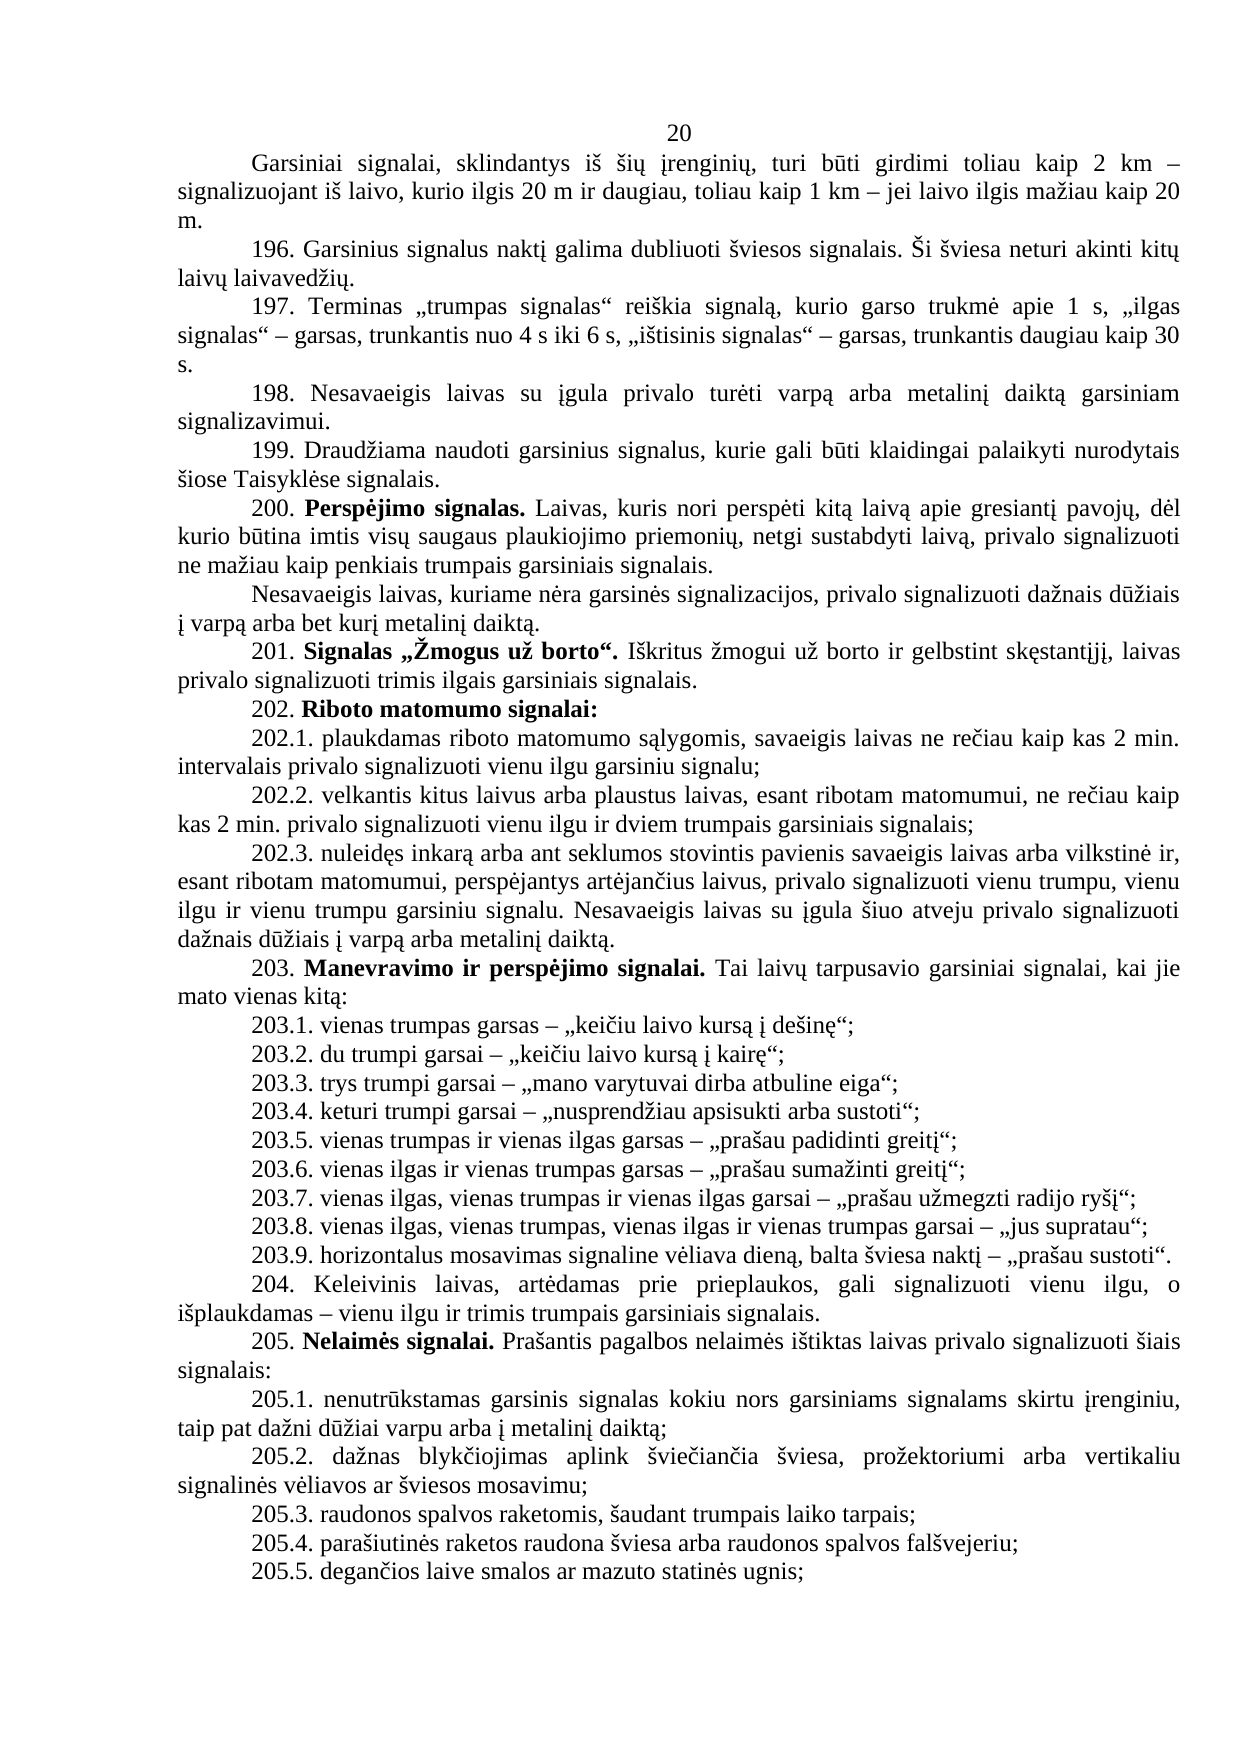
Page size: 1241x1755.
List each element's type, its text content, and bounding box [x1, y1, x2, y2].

text 204. Keleivinis laivas, artėdamas prie prieplaukos, gali signalizuoti vienu ilgu, o išplaukdamas – vienu ilgu ir trimis trumpais garsiniais signalais. [177, 1269, 1181, 1326]
text 200. Perspėjimo signalas. Laivas, kuris nori perspėti kitą laivą apie gresiantį pavojų, dėl kurio būtina imtis visų saugaus plaukiojimo priemonių, netgi sustabdyti laivą, privalo signalizuoti ne mažiau kaip penkiais trumpais garsiniais signalais. [177, 493, 1181, 579]
text 202. Riboto matomumo signalai: [177, 694, 1181, 723]
text 199. Draudžiama naudoti garsinius signalus, kurie gali būti klaidingai palaikyti nurodytais šiose Taisyklėse signalais. [177, 435, 1181, 493]
text 203.8. vienas ilgas, vienas trumpas, vienas ilgas ir vienas trumpas garsai – „jus supratau“; [177, 1211, 1181, 1240]
text 205.1. nenutrūkstamas garsinis signalas kokiu nors garsiniams signalams skirtu įrenginiu, taip pat dažni dūžiai varpu arba į metalinį daiktą; [177, 1384, 1181, 1441]
text 205.3. raudonos spalvos raketomis, šaudant trumpais laiko tarpais; [177, 1499, 1181, 1528]
text 205.4. parašiutinės raketos raudona šviesa arba raudonos spalvos falšvejeriu; [177, 1528, 1181, 1556]
text 203.9. horizontalus mosavimas signaline vėliava dieną, balta šviesa naktį – „prašau sustoti“. [177, 1240, 1181, 1269]
text 202.1. plaukdamas riboto matomumo sąlygomis, savaeigis laivas ne rečiau kaip kas 2 min. intervalais privalo signalizuoti vienu ilgu garsiniu signalu; [177, 723, 1181, 780]
text 203.7. vienas ilgas, vienas trumpas ir vienas ilgas garsai – „prašau užmegzti radijo ryšį“; [177, 1183, 1181, 1211]
text 203.1. vienas trumpas garsas – „keičiu laivo kursą į dešinę“; [177, 1010, 1181, 1039]
text 203.3. trys trumpi garsai – „mano varytuvai dirba atbuline eiga“; [177, 1068, 1181, 1096]
text 203.5. vienas trumpas ir vienas ilgas garsas – „prašau padidinti greitį“; [177, 1125, 1181, 1154]
text Garsiniai signalai, sklindantys iš šių įrenginių, turi būti girdimi toliau kaip 2 km – signalizuojant iš laivo, kurio ilgis 20 m ir daugiau, toliau kaip 1 km – jei laivo ilgis mažiau kaip 20 m. [177, 148, 1181, 234]
text 203.2. du trumpi garsai – „keičiu laivo kursą į kairę“; [177, 1039, 1181, 1068]
text 203.6. vienas ilgas ir vienas trumpas garsas – „prašau sumažinti greitį“; [177, 1154, 1181, 1183]
text 205.5. degančios laive smalos ar mazuto statinės ugnis; [177, 1556, 1181, 1585]
text 198. Nesavaeigis laivas su įgula privalo turėti varpą arba metalinį daiktą garsiniam signalizavimui. [177, 378, 1181, 435]
text 203. Manevravimo ir perspėjimo signalai. Tai laivų tarpusavio garsiniai signalai, kai jie mato vienas kitą: [177, 953, 1181, 1010]
text 203.4. keturi trumpi garsai – „nusprendžiau apsisukti arba sustoti“; [177, 1096, 1181, 1125]
text Nesavaeigis laivas, kuriame nėra garsinės signalizacijos, privalo signalizuoti dažnais dūžiais į varpą arba bet kurį metalinį daiktą. [177, 579, 1181, 636]
text 201. Signalas „Žmogus už borto“. Iškritus žmogui už borto ir gelbstint skęstantįjį, laivas privalo signalizuoti trimis ilgais garsiniais signalais. [177, 636, 1181, 694]
text 202.2. velkantis kitus laivus arba plaustus laivas, esant ribotam matomumui, ne rečiau kaip kas 2 min. privalo signalizuoti vienu ilgu ir dviem trumpais garsiniais signalais; [177, 780, 1181, 838]
text 205. Nelaimės signalai. Prašantis pagalbos nelaimės ištiktas laivas privalo signalizuoti šiais signalais: [177, 1326, 1181, 1384]
text 202.3. nuleidęs inkarą arba ant seklumos stovintis pavienis savaeigis laivas arba vilkstinė ir, esant ribotam matomumui, perspėjantys artėjančius laivus, privalo signalizuoti vienu trumpu, vienu ilgu ir vienu trumpu garsiniu signalu. Nesavaeigis laivas su įgula šiuo atveju privalo signalizuoti dažnais dūžiais į varpą arba metalinį daiktą. [177, 838, 1181, 953]
text 205.2. dažnas blykčiojimas aplink šviečiančia šviesa, prožektoriumi arba vertikaliu signalinės vėliavos ar šviesos mosavimu; [177, 1441, 1181, 1499]
text 196. Garsinius signalus naktį galima dubliuoti šviesos signalais. Ši šviesa neturi akinti kitų laivų laivavedžių. [177, 234, 1181, 291]
text 197. Terminas „trumpas signalas“ reiškia signalą, kurio garso trukmė apie 1 s, „ilgas signalas“ – garsas, trunkantis nuo 4 s iki 6 s, „ištisinis signalas“ – garsas, trunkantis daugiau kaip 30 s. [177, 291, 1181, 378]
